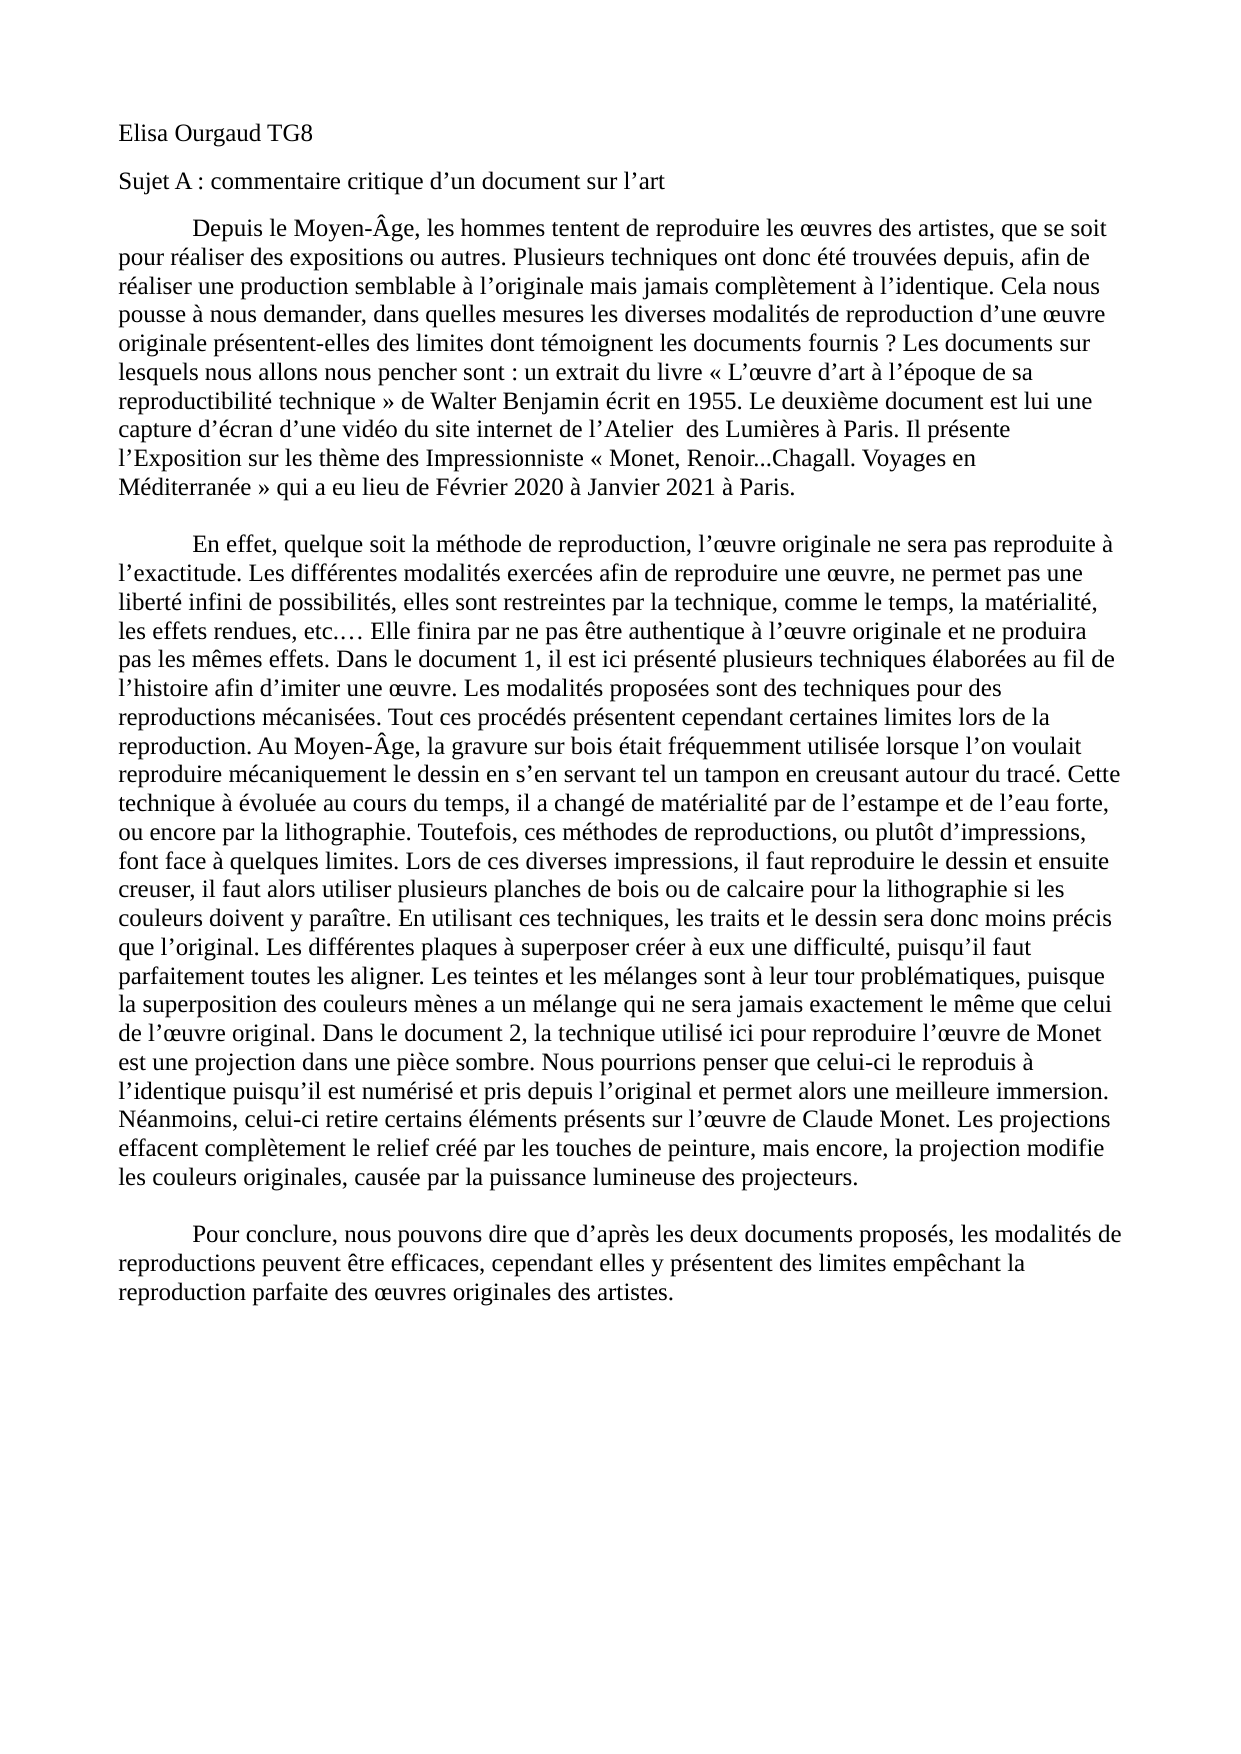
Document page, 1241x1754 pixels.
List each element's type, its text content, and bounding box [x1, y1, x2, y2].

text En effet, quelque soit la méthode de reproduction, l’œuvre originale ne sera pas reproduite à l’exactitude. Les différentes modalités exercées afin de reproduire une œuvre, ne permet pas une liberté infini de possibilités, elles sont restreintes par la technique, comme le temps, la matérialité, les effets rendues, etc.… Elle finira par ne pas être authentique à l’œuvre originale et ne produira pas les mêmes effets. Dans le document 1, il est ici présenté plusieurs techniques élaborées au fil de l’histoire afin d’imiter une œuvre. Les modalités proposées sont des techniques pour des reproductions mécanisées. Tout ces procédés présentent cependant certaines limites lors de la reproduction. Au Moyen-Âge, la gravure sur bois était fréquemment utilisée lorsque l’on voulait reproduire mécaniquement le dessin en s’en servant tel un tampon en creusant autour du tracé. Cette technique à évoluée au cours du temps, il a changé de matérialité par de l’estampe et de l’eau forte, ou encore par la lithographie. Toutefois, ces méthodes de reproductions, ou plutôt d’impressions, font face à quelques limites. Lors de ces diverses impressions, il faut reproduire le dessin et ensuite creuser, il faut alors utiliser plusieurs planches de bois ou de calcaire pour la lithographie si les couleurs doivent y paraître. En utilisant ces techniques, les traits et le dessin sera donc moins précis que l’original. Les différentes plaques à superposer créer à eux une difficulté, puisqu’il faut parfaitement toutes les aligner. Les teintes et les mélanges sont à leur tour problématiques, puisque la superposition des couleurs mènes a un mélange qui ne sera jamais exactement le même que celui de l’œuvre original. Dans le document 2, la technique utilisé ici pour reproduire l’œuvre de Monet est une projection dans une pièce sombre. Nous pourrions penser que celui-ci le reproduis à l’identique puisqu’il est numérisé et pris depuis l’original et permet alors une meilleure immersion. Néanmoins, celui-ci retire certains éléments présents sur l’œuvre de Claude Monet. Les projections effacent complètement le relief créé par les touches de peinture, mais encore, la projection modifie les couleurs originales, causée par la puissance lumineuse des projecteurs. [118, 529, 1122, 1191]
text Pour conclure, nous pouvons dire que d’après les deux documents proposés, les modalités de reproductions peuvent être efficaces, cependant elles y présentent des limites empêchant la reproduction parfaite des œuvres originales des artistes. [118, 1219, 1122, 1306]
text Elisa Ourgaud TG8 [118, 118, 1122, 147]
text Depuis le Moyen-Âge, les hommes tentent de reproduire les œuvres des artistes, que se soit pour réaliser des expositions ou autres. Plusieurs techniques ont donc été trouvées depuis, afin de réaliser une production semblable à l’originale mais jamais complètement à l’identique. Cela nous pousse à nous demander, dans quelles mesures les diverses modalités de reproduction d’une œuvre originale présentent-elles des limites dont témoignent les documents fournis ? Les documents sur lesquels nous allons nous pencher sont : un extrait du livre « L’œuvre d’art à l’époque de sa reproductibilité technique » de Walter Benjamin écrit en 1955. Le deuxième document est lui une capture d’écran d’une vidéo du site internet de l’Atelier des Lumières à Paris. Il présente l’Exposition sur les thème des Impressionniste « Monet, Renoir...Chagall. Voyages en Méditerranée » qui a eu lieu de Février 2020 à Janvier 2021 à Paris. [118, 213, 1122, 501]
text Sujet A : commentaire critique d’un document sur l’art [118, 166, 1122, 194]
